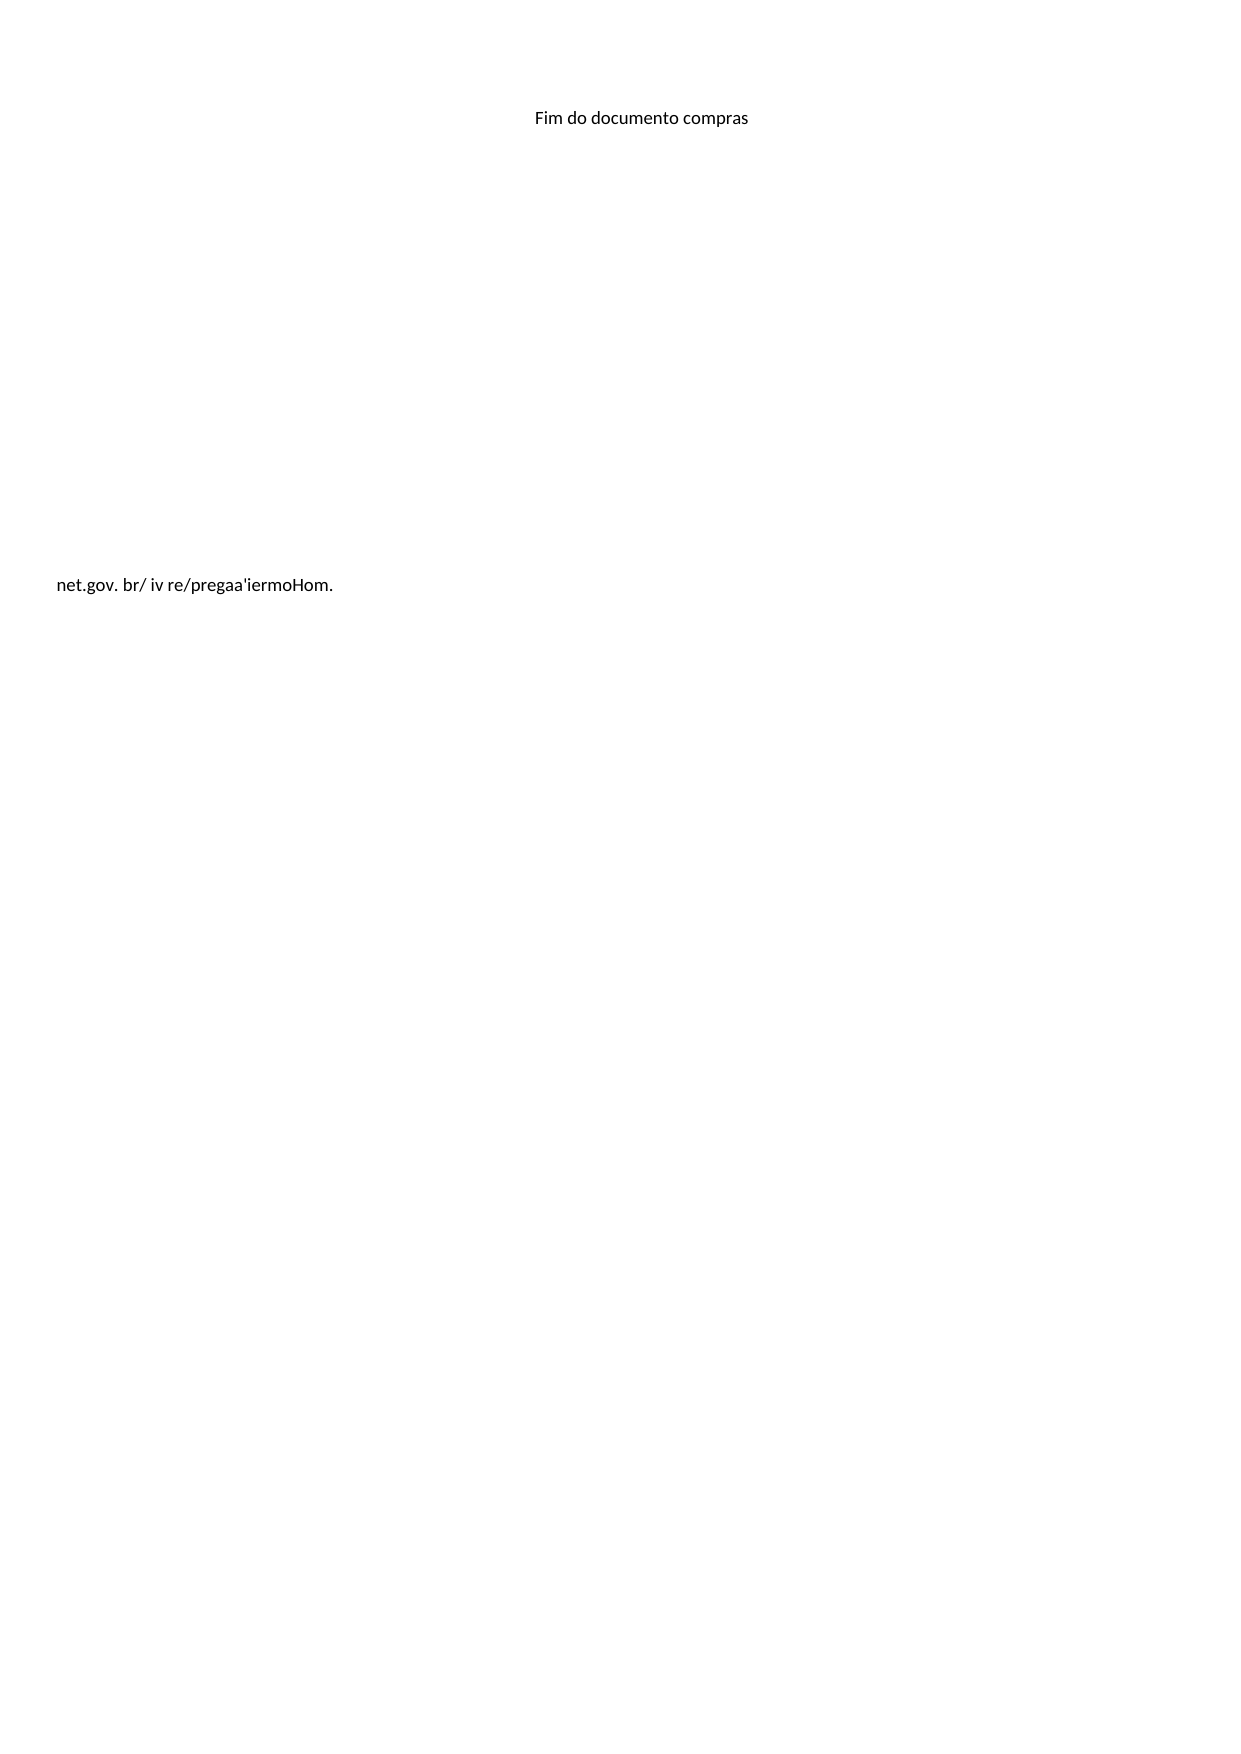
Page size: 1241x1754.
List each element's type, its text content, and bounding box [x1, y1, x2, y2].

text Fim do documento compras net.gov. br/ iv re/pregaa'iermoHom. [56, 106, 774, 596]
